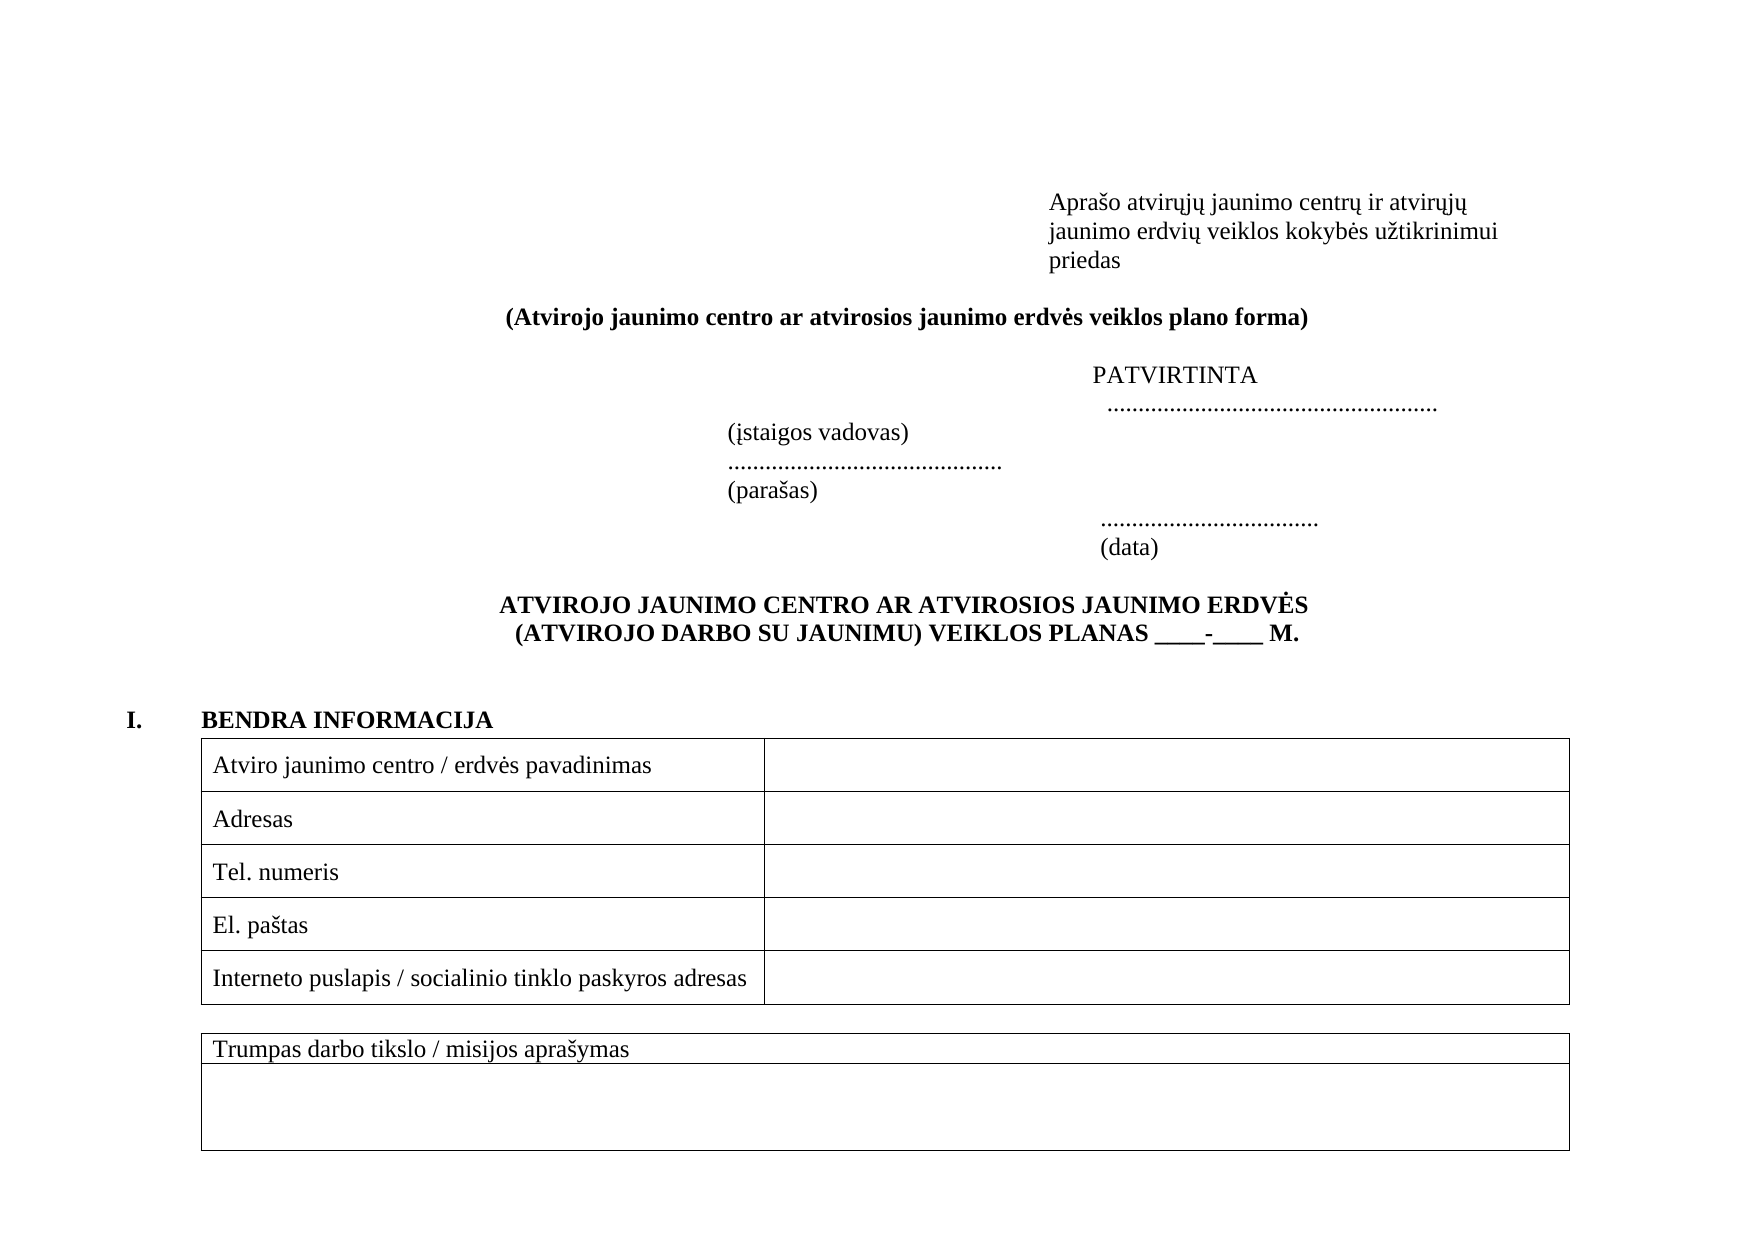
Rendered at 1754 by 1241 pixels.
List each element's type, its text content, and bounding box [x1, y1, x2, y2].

text I. BENDRA INFORMACIJA [126, 705, 1651, 733]
text Aprašo atvirųjų jaunimo centrų ir atvirųjų [1048, 187, 1651, 216]
text (parašas) [164, 475, 1651, 503]
text jaunimo erdvių veiklos kokybės užtikrinimui [1048, 216, 1651, 245]
text ATVIROJO JAUNIMO CENTRO AR ATVIROSIOS JAUNIMO ERDVĖS [164, 590, 1651, 618]
table_header [765, 739, 1569, 791]
text ............................................ [164, 446, 1651, 475]
text priedas [1048, 245, 1651, 273]
text ..................................................... [164, 388, 1651, 417]
text ................................... [164, 503, 1651, 532]
text (įstaigos vadovas) [164, 417, 1651, 446]
text PATVIRTINTA [164, 360, 1651, 388]
table_cell Tel. numeris [202, 845, 764, 897]
table_cell [765, 898, 1569, 950]
text (data) [164, 532, 1651, 590]
table_cell El. paštas [202, 898, 764, 950]
table_cell [765, 951, 1569, 1003]
table_header Atviro jaunimo centro / erdvės pavadinimas [202, 739, 764, 791]
text (ATVIROJO DARBO SU JAUNIMU) VEIKLOS PLANAS ____-____ M. [164, 618, 1651, 647]
text (Atvirojo jaunimo centro ar atvirosios jaunimo erdvės veiklos plano forma) [164, 302, 1651, 331]
table_cell Interneto puslapis / socialinio tinklo paskyros adresas [202, 951, 764, 1003]
table_header Trumpas darbo tikslo / misijos aprašymas [202, 1034, 1569, 1063]
table_cell [202, 1064, 1569, 1150]
table_cell [765, 792, 1569, 844]
table_cell [765, 845, 1569, 897]
table_cell Adresas [202, 792, 764, 844]
